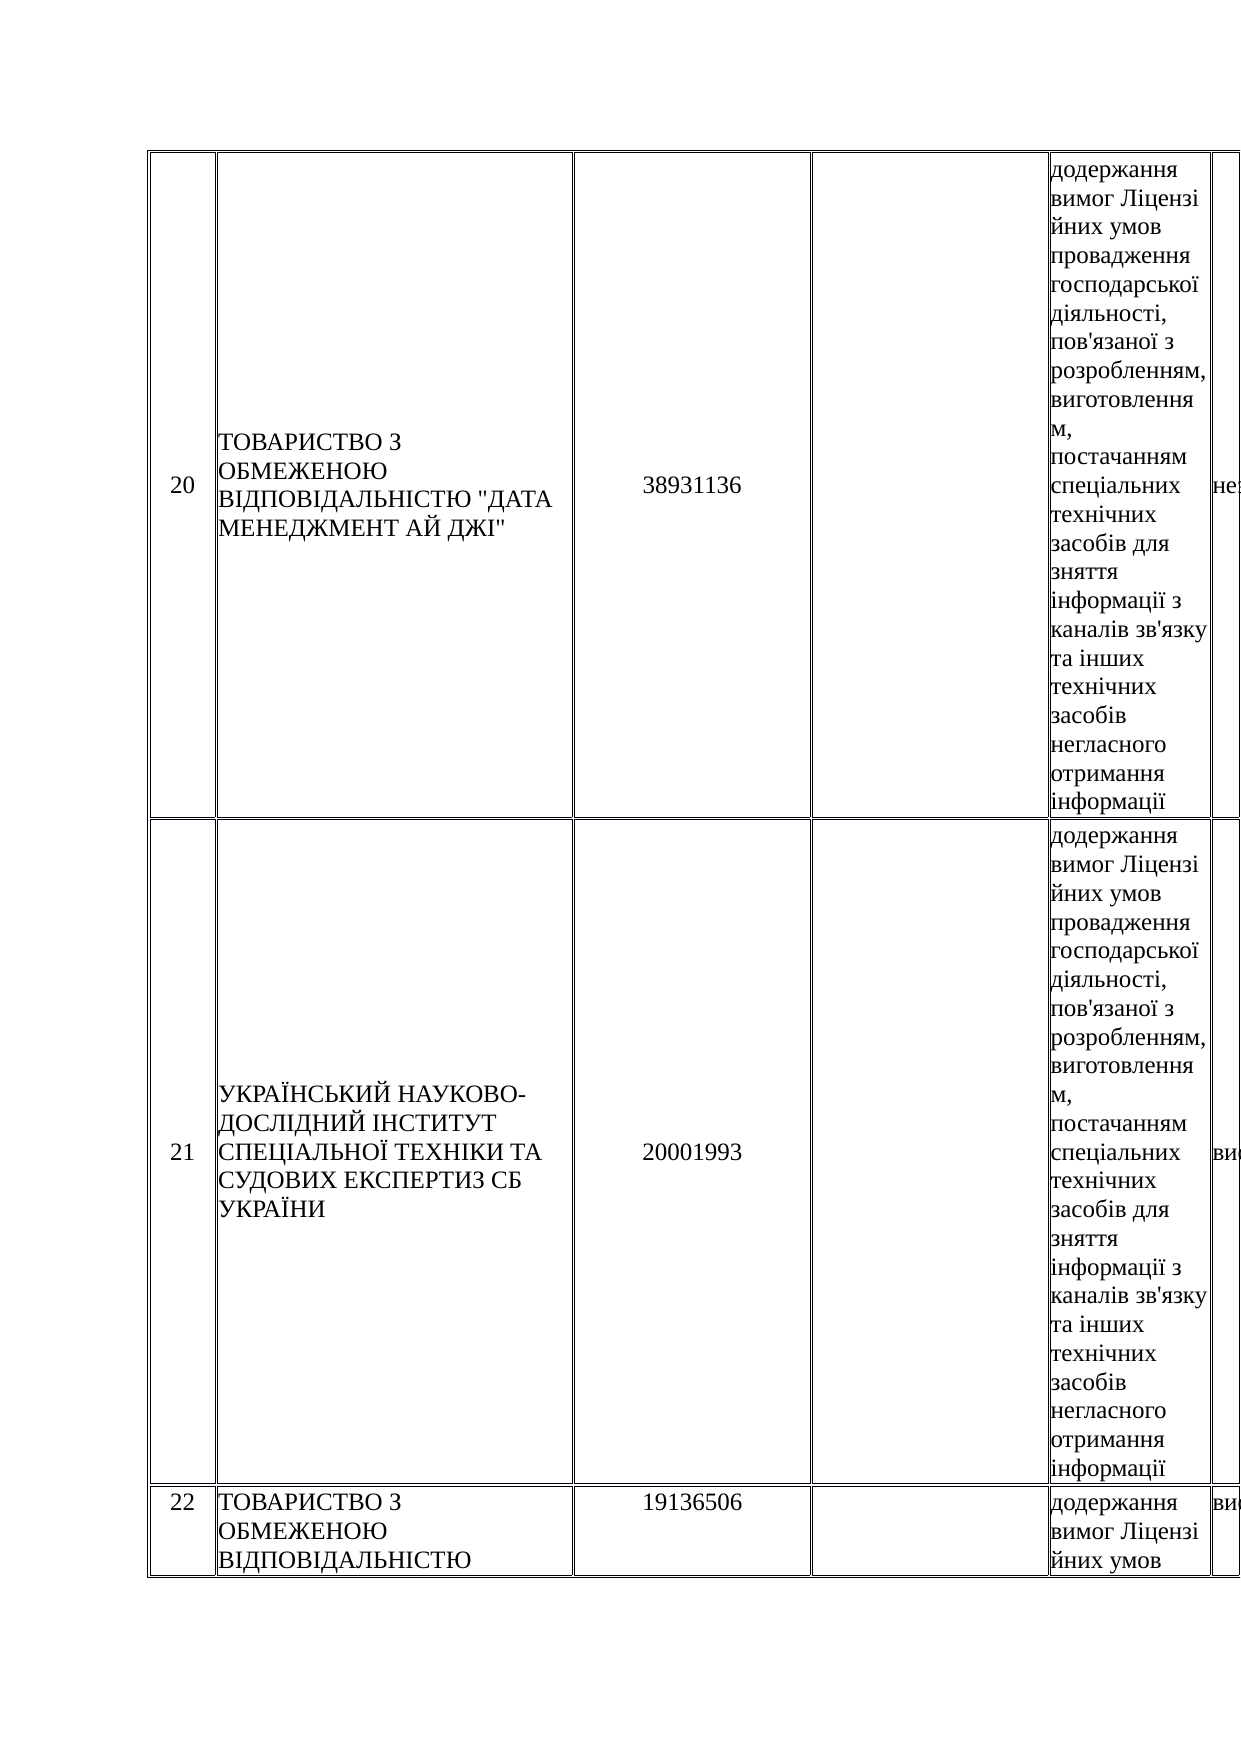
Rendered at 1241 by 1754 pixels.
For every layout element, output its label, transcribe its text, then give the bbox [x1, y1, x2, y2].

table_cell [813, 153, 1048, 817]
table_cell 20 [151, 153, 215, 817]
table_cell 38931136 [575, 153, 810, 817]
table_cell УКРАЇНСЬКИЙ НАУКОВО-ДОСЛІДНИЙ ІНСТИТУТ СПЕЦІАЛЬНОЇ ТЕХНІКИ ТА СУДОВИХ ЕКСПЕРТИЗ СБ УКРАЇНИ [218, 820, 572, 1483]
table_cell [813, 820, 1048, 1483]
table_cell 20001993 [575, 820, 810, 1483]
table_cell високий [1213, 1487, 1239, 1575]
table_cell 22 [151, 1487, 215, 1575]
table_cell додержання вимог Ліцензійних умов провадження господарської діяльності, пов'язаної з розробленням, виготовленням, постачанням спеціальних технічних засобів для зняття інформації з каналів зв'язку та інших технічних засобів негласного отримання інформації [1051, 820, 1210, 1483]
table_cell 19136506 [575, 1487, 810, 1575]
table_cell 21 [151, 820, 215, 1483]
table_cell [813, 1487, 1048, 1575]
table_cell ТОВАРИСТВО З ОБМЕЖЕНОЮ ВІДПОВІДАЛЬНІСТЮ [218, 1487, 572, 1575]
table_cell ТОВАРИСТВО З ОБМЕЖЕНОЮ ВІДПОВІДАЛЬНІСТЮ "ДАТА МЕНЕДЖМЕНТ АЙ ДЖІ" [218, 153, 572, 817]
table_cell незначний [1213, 153, 1239, 817]
table_cell високий [1213, 820, 1239, 1483]
table_cell додержання вимог Ліцензійних умов провадження господарської діяльності, пов'язаної з розробленням, виготовленням, постачанням спеціальних технічних засобів для зняття інформації з каналів зв'язку та інших технічних засобів негласного отримання інформації [1051, 153, 1210, 817]
table_cell додержання вимог Ліцензійних умов [1051, 1487, 1210, 1575]
